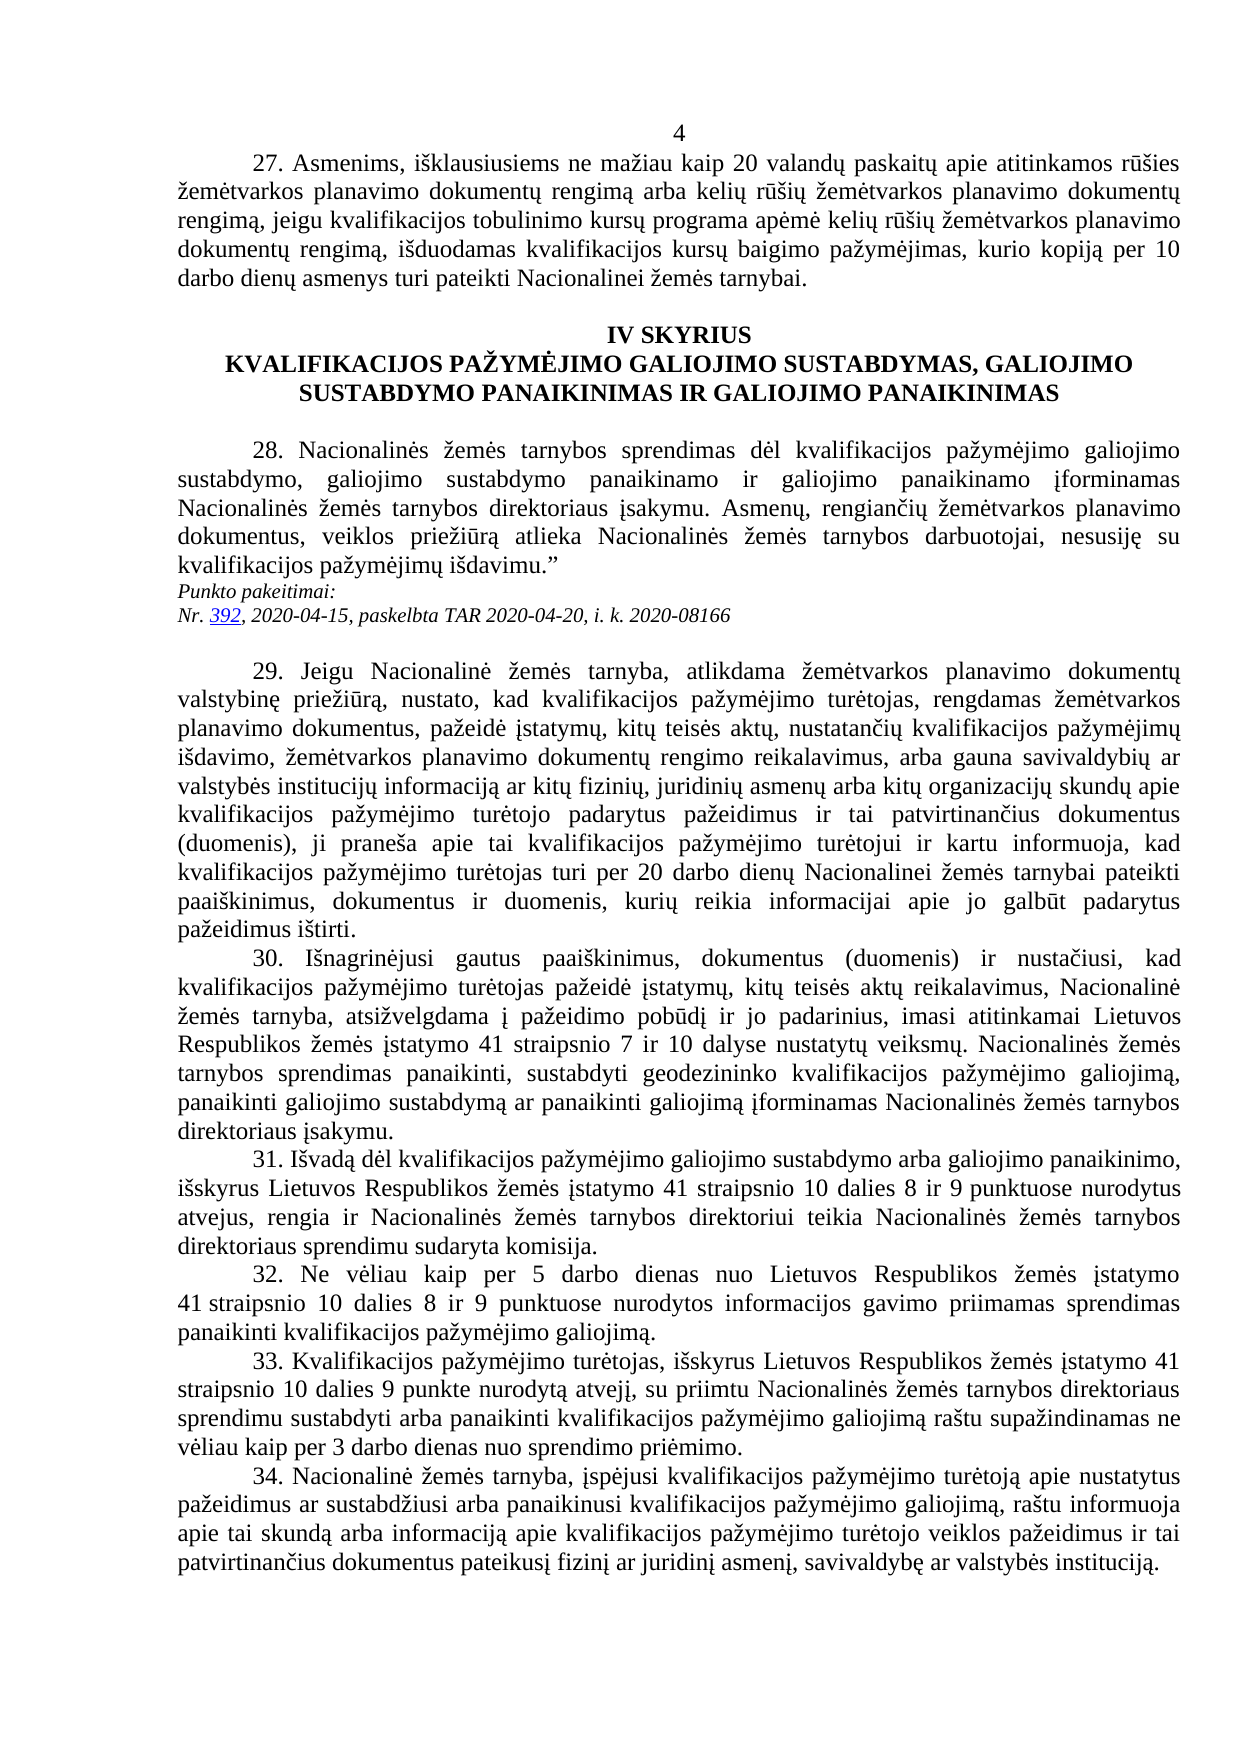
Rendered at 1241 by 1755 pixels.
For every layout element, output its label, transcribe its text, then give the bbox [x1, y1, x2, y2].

text 34. Nacionalinė žemės tarnyba, įspėjusi kvalifikacijos pažymėjimo turėtoją apie nustatytus pažeidimus ar sustabdžiusi arba panaikinusi kvalifikacijos pažymėjimo galiojimą, raštu informuoja apie tai skundą arba informaciją apie kvalifikacijos pažymėjimo turėtojo veiklos pažeidimus ir tai patvirtinančius dokumentus pateikusį fizinį ar juridinį asmenį, savivaldybę ar valstybės instituciją. [177, 1461, 1181, 1576]
text 32. Ne vėliau kaip per 5 darbo dienas nuo Lietuvos Respublikos žemės įstatymo 41 straipsnio 10 dalies 8 ir 9 punktuose nurodytos informacijos gavimo priimamas sprendimas panaikinti kvalifikacijos pažymėjimo galiojimą. [177, 1259, 1181, 1346]
text Punkto pakeitimai: [177, 579, 1181, 603]
text 28. Nacionalinės žemės tarnybos sprendimas dėl kvalifikacijos pažymėjimo galiojimo sustabdymo, galiojimo sustabdymo panaikinamo ir galiojimo panaikinamo įforminamas Nacionalinės žemės tarnybos direktoriaus įsakymu. Asmenų, rengiančių žemėtvarkos planavimo dokumentus, veiklos priežiūrą atlieka Nacionalinės žemės tarnybos darbuotojai, nesusiję su kvalifikacijos pažymėjimų išdavimu.” [177, 435, 1181, 579]
text KVALIFIKACIJOS PAŽYMĖJIMO GALIOJIMO SUSTABDYMAS, GALIOJIMO SUSTABDYMO PANAIKINIMAS IR GALIOJIMO PANAIKINIMAS [177, 349, 1181, 406]
text 33. Kvalifikacijos pažymėjimo turėtojas, išskyrus Lietuvos Respublikos žemės įstatymo 41 straipsnio 10 dalies 9 punkte nurodytą atvejį, su priimtu Nacionalinės žemės tarnybos direktoriaus sprendimu sustabdyti arba panaikinti kvalifikacijos pažymėjimo galiojimą raštu supažindinamas ne vėliau kaip per 3 darbo dienas nuo sprendimo priėmimo. [177, 1346, 1181, 1461]
text 30. Išnagrinėjusi gautus paaiškinimus, dokumentus (duomenis) ir nustačiusi, kad kvalifikacijos pažymėjimo turėtojas pažeidė įstatymų, kitų teisės aktų reikalavimus, Nacionalinė žemės tarnyba, atsižvelgdama į pažeidimo pobūdį ir jo padarinius, imasi atitinkamai Lietuvos Respublikos žemės įstatymo 41 straipsnio 7 ir 10 dalyse nustatytų veiksmų. Nacionalinės žemės tarnybos sprendimas panaikinti, sustabdyti geodezininko kvalifikacijos pažymėjimo galiojimą, panaikinti galiojimo sustabdymą ar panaikinti galiojimą įforminamas Nacionalinės žemės tarnybos direktoriaus įsakymu. [177, 943, 1181, 1144]
text 31. Išvadą dėl kvalifikacijos pažymėjimo galiojimo sustabdymo arba galiojimo panaikinimo, išskyrus Lietuvos Respublikos žemės įstatymo 41 straipsnio 10 dalies 8 ir 9 punktuose nurodytus atvejus, rengia ir Nacionalinės žemės tarnybos direktoriui teikia Nacionalinės žemės tarnybos direktoriaus sprendimu sudaryta komisija. [177, 1144, 1181, 1259]
text Nr. 392, 2020-04-15, paskelbta TAR 2020-04-20, i. k. 2020-08166 [177, 603, 1181, 627]
text 27. Asmenims, išklausiusiems ne mažiau kaip 20 valandų paskaitų apie atitinkamos rūšies žemėtvarkos planavimo dokumentų rengimą arba kelių rūšių žemėtvarkos planavimo dokumentų rengimą, jeigu kvalifikacijos tobulinimo kursų programa apėmė kelių rūšių žemėtvarkos planavimo dokumentų rengimą, išduodamas kvalifikacijos kursų baigimo pažymėjimas, kurio kopiją per 10 darbo dienų asmenys turi pateikti Nacionalinei žemės tarnybai. [177, 148, 1181, 291]
text 29. Jeigu Nacionalinė žemės tarnyba, atlikdama žemėtvarkos planavimo dokumentų valstybinę priežiūrą, nustato, kad kvalifikacijos pažymėjimo turėtojas, rengdamas žemėtvarkos planavimo dokumentus, pažeidė įstatymų, kitų teisės aktų, nustatančių kvalifikacijos pažymėjimų išdavimo, žemėtvarkos planavimo dokumentų rengimo reikalavimus, arba gauna savivaldybių ar valstybės institucijų informaciją ar kitų fizinių, juridinių asmenų arba kitų organizacijų skundų apie kvalifikacijos pažymėjimo turėtojo padarytus pažeidimus ir tai patvirtinančius dokumentus (duomenis), ji praneša apie tai kvalifikacijos pažymėjimo turėtojui ir kartu informuoja, kad kvalifikacijos pažymėjimo turėtojas turi per 20 darbo dienų Nacionalinei žemės tarnybai pateikti paaiškinimus, dokumentus ir duomenis, kurių reikia informacijai apie jo galbūt padarytus pažeidimus ištirti. [177, 656, 1181, 943]
text IV SKYRIUS [177, 320, 1181, 349]
